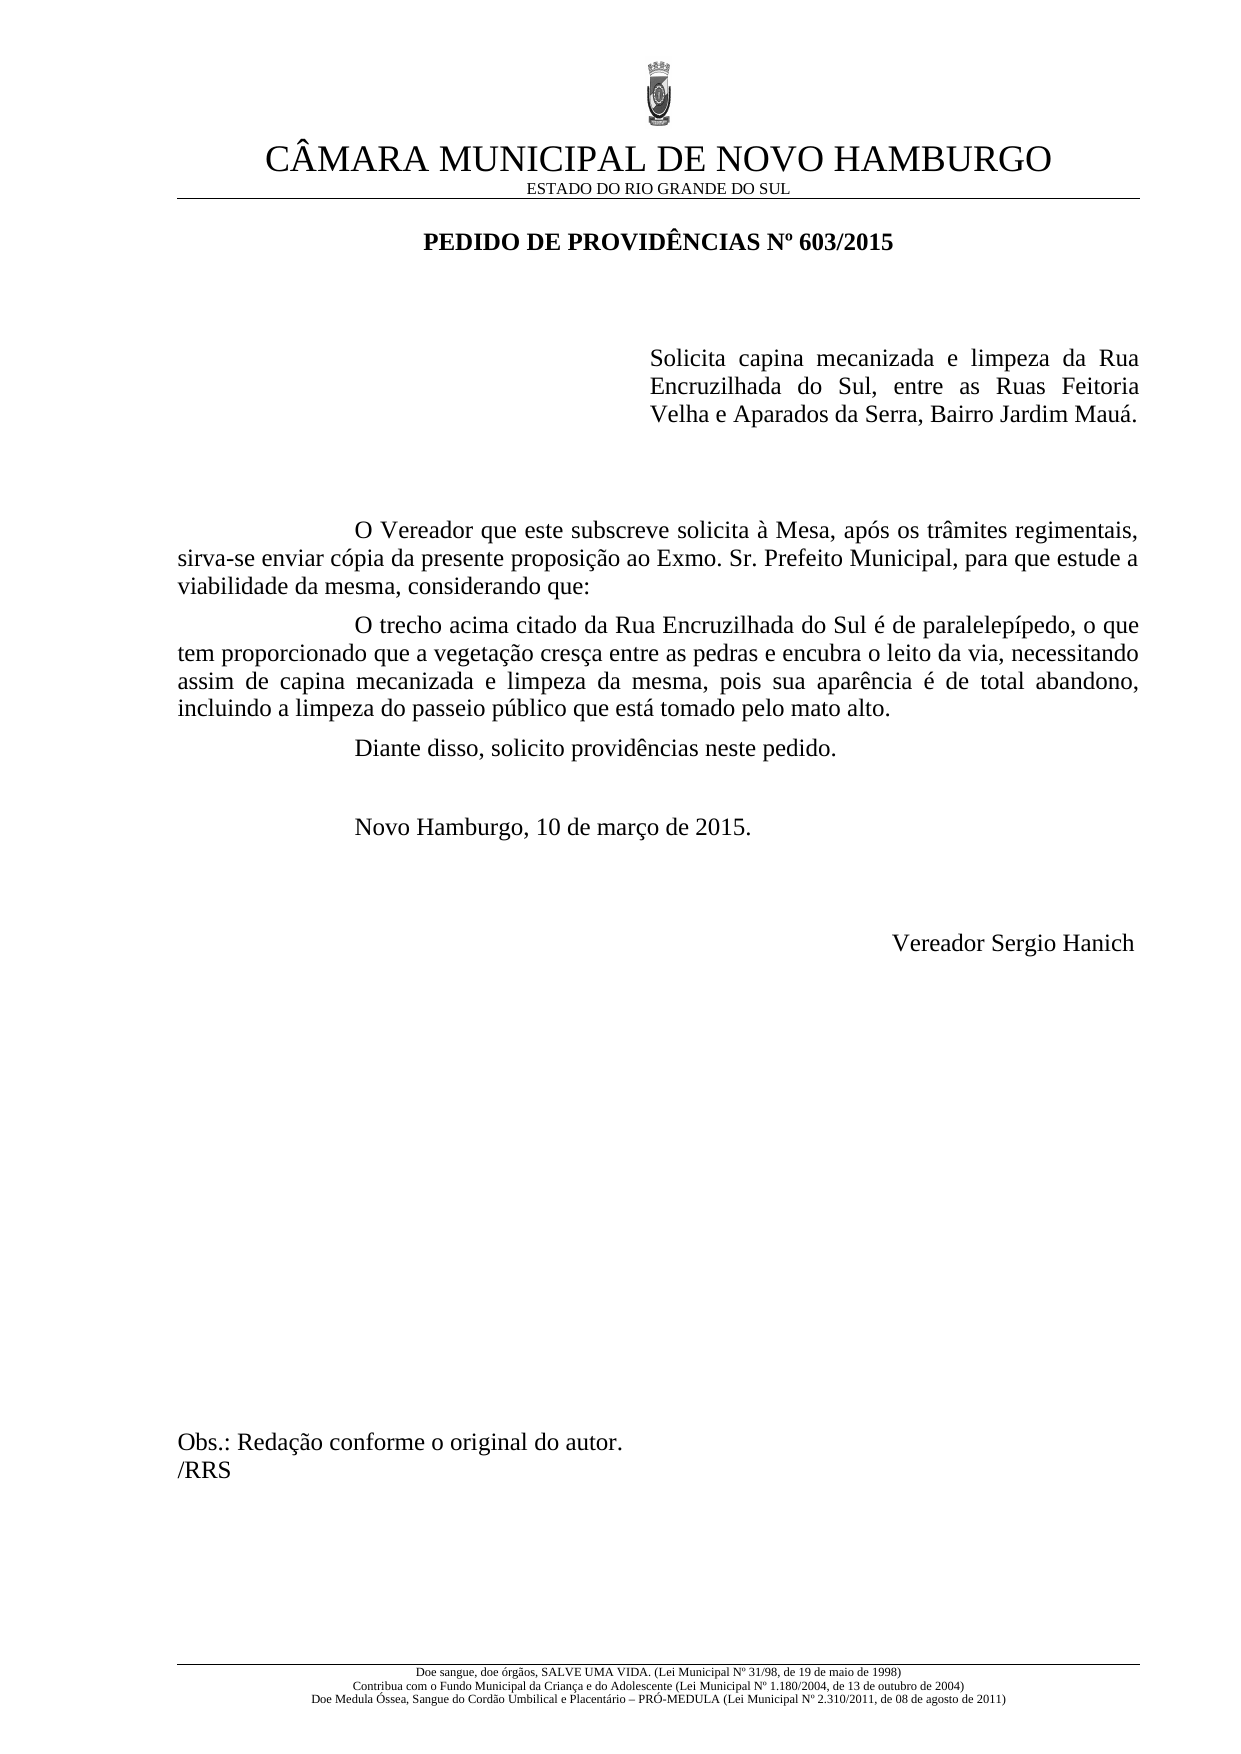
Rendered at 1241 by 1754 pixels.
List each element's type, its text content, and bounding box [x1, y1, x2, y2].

text PEDIDO DE PROVIDÊNCIAS Nº 603/2015 [177, 228, 1140, 256]
text Novo Hamburgo, 10 de março de 2015. [177, 813, 1140, 841]
text Obs.: Redação conforme o original do autor. [177, 1428, 1140, 1456]
text O trecho acima citado da Rua Encruzilhada do Sul é de paralelepípedo, o que tem proporcionado que a vegetação cresça entre as pedras e encubra o leito da via, necessitando assim de capina mecanizada e limpeza da mesma, pois sua aparência é de total abandono, incluindo a limpeza do passeio público que está tomado pelo mato alto. [177, 611, 1140, 722]
text Diante disso, solicito providências neste pedido. [177, 734, 1140, 762]
text O Vereador que este subscreve solicita à Mesa, após os trâmites regimentais, sirva-se enviar cópia da presente proposição ao Exmo. Sr. Prefeito Municipal, para que estude a viabilidade da mesma, considerando que: [177, 516, 1140, 599]
text Solicita capina mecanizada e limpeza da Rua Encruzilhada do Sul, entre as Ruas Feitoria Velha e Aparados da Serra, Bairro Jardim Mauá. [649, 344, 1140, 428]
text Vereador Sergio Hanich [768, 929, 1140, 957]
text /RRS [177, 1456, 1140, 1484]
